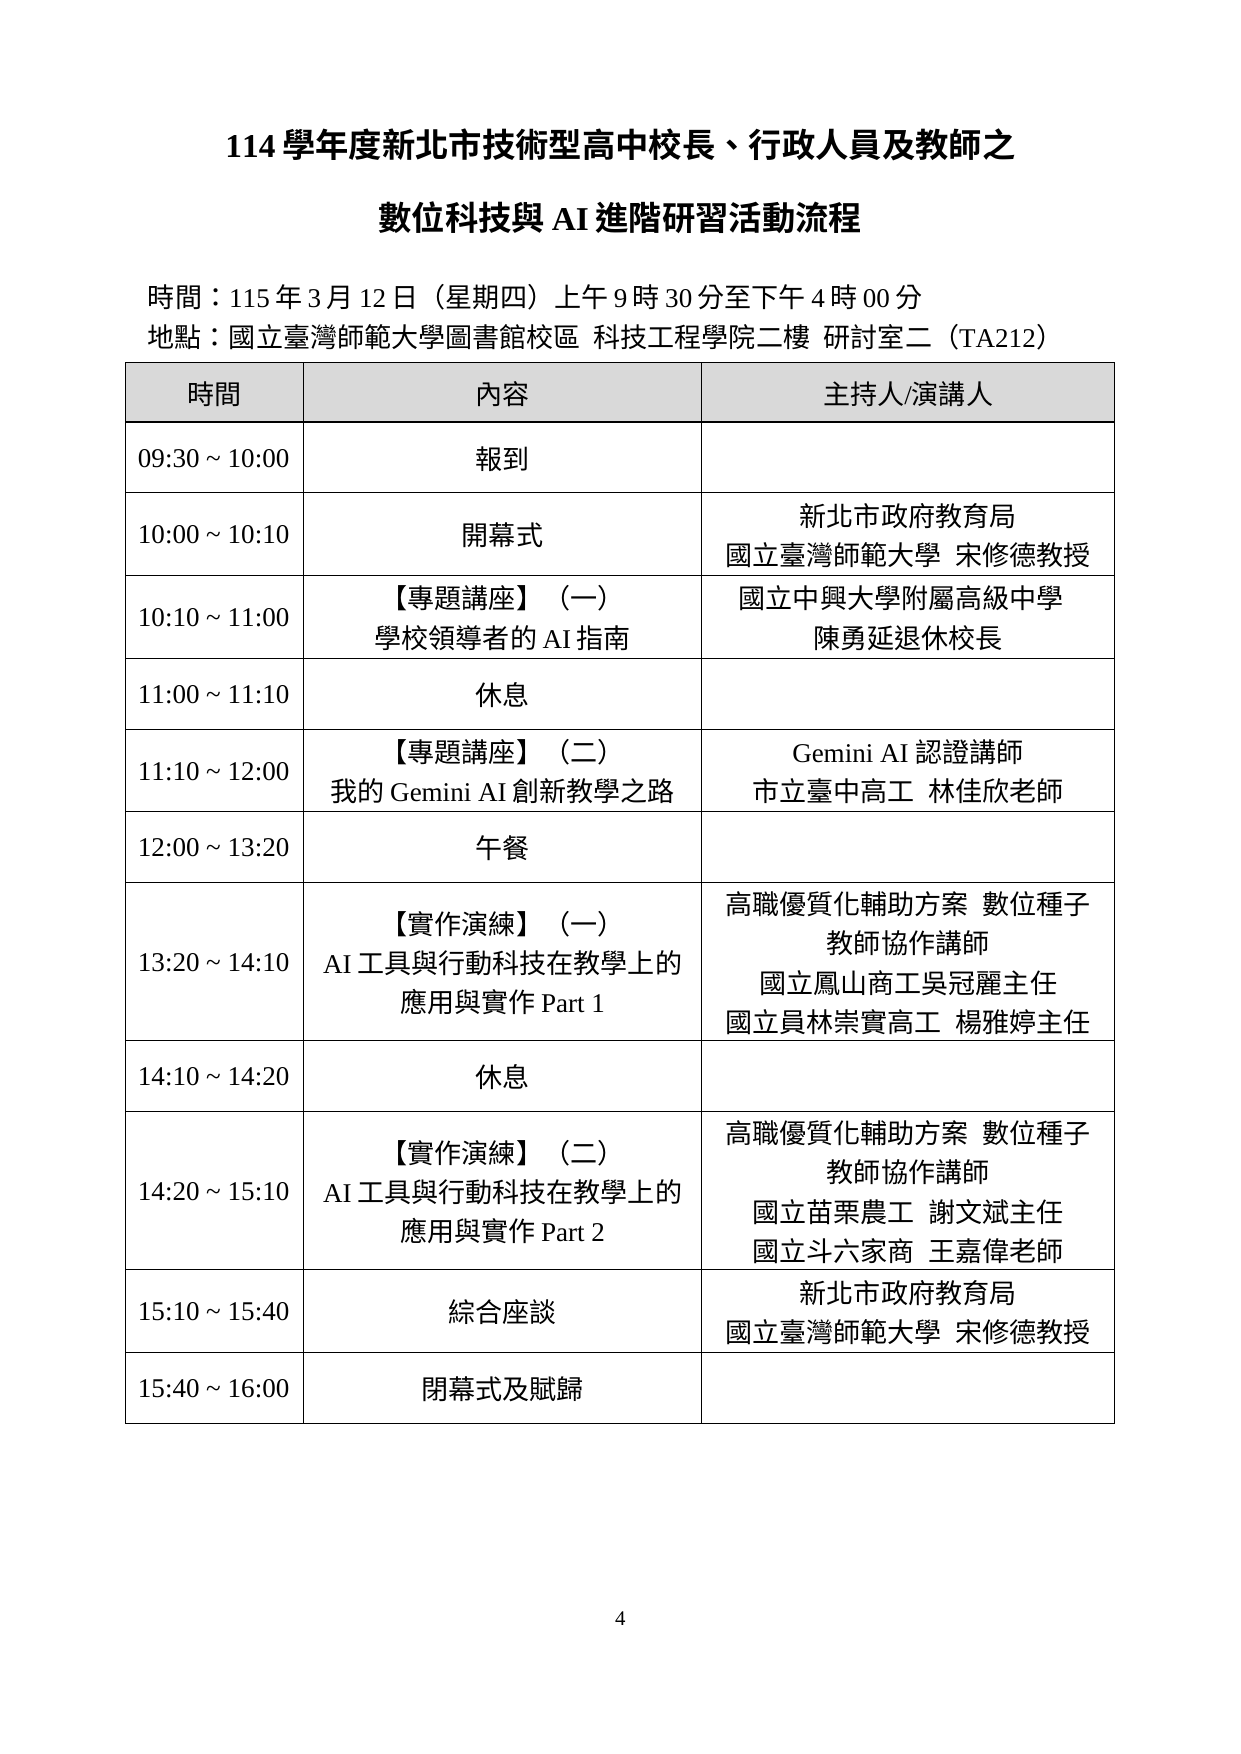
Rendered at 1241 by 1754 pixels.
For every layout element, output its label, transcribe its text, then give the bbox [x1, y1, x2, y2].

table_cell 13:20 ~ 14:10 [126, 883, 303, 1040]
table_cell 新北市政府教育局 國立臺灣師範大學 宋修德教授 [702, 1270, 1114, 1352]
table_cell 閉幕式及賦歸 [304, 1353, 701, 1423]
table_cell 高職優質化輔助方案 數位種子教師協作講師 國立苗栗農工 謝文斌主任 國立斗六家商 王嘉偉老師 [702, 1112, 1114, 1269]
text 數位科技與AI進階研習活動流程 [148, 191, 1092, 240]
table_cell 12:00 ~ 13:20 [126, 812, 303, 882]
table_cell 國立中興大學附屬高級中學 陳勇延退休校長 [702, 576, 1114, 658]
table_cell [702, 659, 1114, 728]
table_cell [702, 812, 1114, 882]
table_cell 休息 [304, 1041, 701, 1111]
table_header 主持人/演講人 [702, 363, 1114, 421]
text 地點：國立臺灣師範大學圖書館校區 科技工程學院二樓 研討室二（TA212） [147, 316, 1093, 355]
table_cell 【實作演練】（二） AI工具與行動科技在教學上的應用與實作Part 2 [304, 1112, 701, 1269]
table_cell 11:10 ~ 12:00 [126, 730, 303, 811]
table_cell 報到 [304, 423, 701, 492]
table_header 內容 [304, 363, 701, 421]
table_cell 14:10 ~ 14:20 [126, 1041, 303, 1111]
table_cell 新北市政府教育局 國立臺灣師範大學 宋修德教授 [702, 493, 1114, 575]
table_cell [702, 1353, 1114, 1423]
table_cell 【專題講座】（二） 我的Gemini AI創新教學之路 [304, 730, 701, 811]
table_cell 綜合座談 [304, 1270, 701, 1352]
table_cell 15:10 ~ 15:40 [126, 1270, 303, 1352]
table_cell 09:30 ~ 10:00 [126, 423, 303, 492]
table_cell 【專題講座】（一） 學校領導者的AI指南 [304, 576, 701, 658]
table_cell 10:00 ~ 10:10 [126, 493, 303, 575]
table_cell 11:00 ~ 11:10 [126, 659, 303, 728]
table_cell 【實作演練】（一） AI工具與行動科技在教學上的應用與實作Part 1 [304, 883, 701, 1040]
text 114學年度新北市技術型高中校長、行政人員及教師之 [148, 119, 1092, 167]
table_cell 休息 [304, 659, 701, 728]
table_cell 午餐 [304, 812, 701, 882]
table_cell 高職優質化輔助方案 數位種子教師協作講師 國立鳳山商工吳冠麗主任 國立員林崇實高工 楊雅婷主任 [702, 883, 1114, 1040]
table_cell 15:40 ~ 16:00 [126, 1353, 303, 1423]
table_cell [702, 1041, 1114, 1111]
table_cell 開幕式 [304, 493, 701, 575]
table_cell [702, 423, 1114, 492]
table_cell 14:20 ~ 15:10 [126, 1112, 303, 1269]
text 時間：115年3月12日（星期四）上午9時30分至下午4時00分 [147, 276, 1092, 316]
table_header 時間 [126, 363, 303, 421]
table_cell Gemini AI 認證講師 市立臺中高工 林佳欣老師 [702, 730, 1114, 811]
table_cell 10:10 ~ 11:00 [126, 576, 303, 658]
